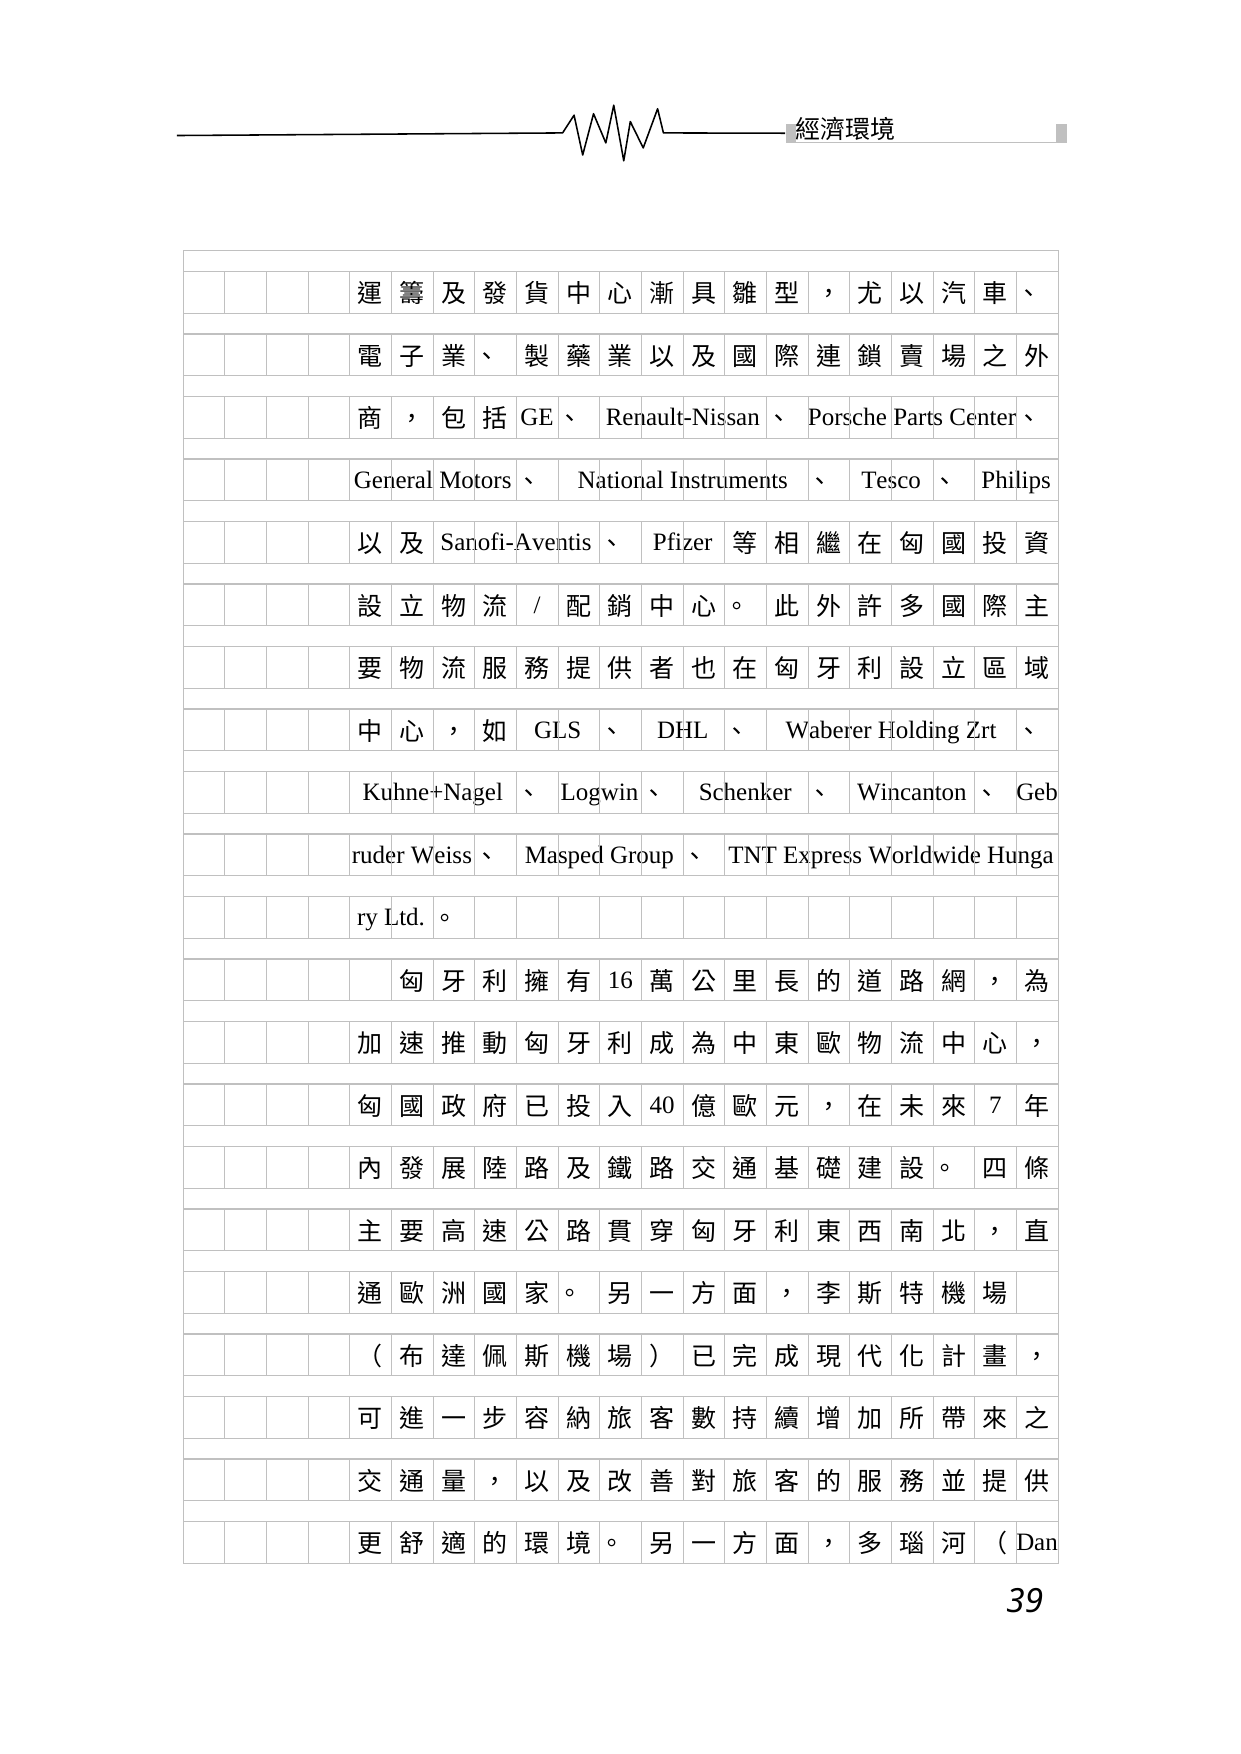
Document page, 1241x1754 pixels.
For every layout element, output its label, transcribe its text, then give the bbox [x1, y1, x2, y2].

text 匈牙利位於歐洲中心，是中東歐地區重要的交通樞紐，具有發展物流業之先天優勢。2004年加入歐盟後，匈牙利隨即推動該國成為中東歐地區之運籌及發貨中心。該國目前為歐盟東擴10國中，獲得歐盟補助發展經建設最多之國家。匈牙利政府為鼓勵外資投資發展物流業，對物流的投資可獲得政府提供的歐盟補貼，對1,000萬歐元以上的投資專案，還給以特別的獎勵政策。近年來隨著匈牙利經濟改善及匈國政府進行基礎建設下，匈牙利成為外商在中東歐地區運籌及發貨中心漸具雛型，尤以汽車、電子業、製藥業以及國際連鎖賣場之外商，包括GE、Renault-Nissan、Porsche Parts Center、General Motors、National Instruments、Tesco、Philips以及Sanofi-Aventis、Pfizer等相繼在匈國投資設立物流/配銷中心。此外許多國際主要物流服務提供者也在匈牙利設立區域中心，如GLS、DHL、Waberer Holding Zrt、Kuhne+Nagel、Logwin、Schenker、Wincanton、Gebruder Weiss、Masped Group、TNT Express Worldwide Hungary Ltd.。 [330, 564, 1058, 583]
text 匈牙利擁有16萬公里長的道路網，為加速推動匈牙利成為中東歐物流中心，匈國政府已投入40億歐元，在未來7年內發展陸路及鐵路交通基礎建設。四條主要高速公路貫穿匈牙利東西南北，直通歐洲國家。另一方面，李斯特機場（布達佩斯機場）已完成現代化計畫，可進一步容納旅客數持續增加所帶來之交通量，以及改善對旅客的服務並提供更舒適的環境。另一方面，多瑙河（Danube）及相關的水路運輸發展計畫也重新展開。匈政府亦計劃推動將行經6個歐盟國家（德國、奧地利、斯洛伐克、匈牙利、羅馬尼亞、保加利亞）的多瑙河，打造成為重要的運輸走廊。 [330, 1064, 1058, 1083]
text 匈牙利位於歐洲中心，是中東歐地區重要的交通樞紐，具有發展物流業之先天優勢。2004年加入歐盟後，匈牙利隨即推動該國成為中東歐地區之運籌及發貨中心。該國目前為歐盟東擴10國中，獲得歐盟補助發展經建設最多之國家。匈牙利政府為鼓勵外資投資發展物流業，對物流的投資可獲得政府提供的歐盟補貼，對1,000萬歐元以上的投資專案，還給以特別的獎勵政策。近年來隨著匈牙利經濟改善及匈國政府進行基礎建設下，匈牙利成為外商在中東歐地區運籌及發貨中心漸具雛型，尤以汽車、電子業、製藥業以及國際連鎖賣場之外商，包括GE、Renault-Nissan、Porsche Parts Center、General Motors、National Instruments、Tesco、Philips以及Sanofi-Aventis、Pfizer等相繼在匈國投資設立物流/配銷中心。此外許多國際主要物流服務提供者也在匈牙利設立區域中心，如GLS、DHL、Waberer Holding Zrt、Kuhne+Nagel、Logwin、Schenker、Wincanton、Gebruder Weiss、Masped Group、TNT Express Worldwide Hungary Ltd.。 [330, 314, 1058, 333]
text 匈牙利位於歐洲中心，是中東歐地區重要的交通樞紐，具有發展物流業之先天優勢。2004年加入歐盟後，匈牙利隨即推動該國成為中東歐地區之運籌及發貨中心。該國目前為歐盟東擴10國中，獲得歐盟補助發展經建設最多之國家。匈牙利政府為鼓勵外資投資發展物流業，對物流的投資可獲得政府提供的歐盟補貼，對1,000萬歐元以上的投資專案，還給以特別的獎勵政策。近年來隨著匈牙利經濟改善及匈國政府進行基礎建設下，匈牙利成為外商在中東歐地區運籌及發貨中心漸具雛型，尤以汽車、電子業、製藥業以及國際連鎖賣場之外商，包括GE、Renault-Nissan、Porsche Parts Center、General Motors、National Instruments、Tesco、Philips以及Sanofi-Aventis、Pfizer等相繼在匈國投資設立物流/配銷中心。此外許多國際主要物流服務提供者也在匈牙利設立區域中心，如GLS、DHL、Waberer Holding Zrt、Kuhne+Nagel、Logwin、Schenker、Wincanton、Gebruder Weiss、Masped Group、TNT Express Worldwide Hungary Ltd.。 [330, 626, 1058, 646]
text 匈牙利位於歐洲中心，是中東歐地區重要的交通樞紐，具有發展物流業之先天優勢。2004年加入歐盟後，匈牙利隨即推動該國成為中東歐地區之運籌及發貨中心。該國目前為歐盟東擴10國中，獲得歐盟補助發展經建設最多之國家。匈牙利政府為鼓勵外資投資發展物流業，對物流的投資可獲得政府提供的歐盟補貼，對1,000萬歐元以上的投資專案，還給以特別的獎勵政策。近年來隨著匈牙利經濟改善及匈國政府進行基礎建設下，匈牙利成為外商在中東歐地區運籌及發貨中心漸具雛型，尤以汽車、電子業、製藥業以及國際連鎖賣場之外商，包括GE、Renault-Nissan、Porsche Parts Center、General Motors、National Instruments、Tesco、Philips以及Sanofi-Aventis、Pfizer等相繼在匈國投資設立物流/配銷中心。此外許多國際主要物流服務提供者也在匈牙利設立區域中心，如GLS、DHL、Waberer Holding Zrt、Kuhne+Nagel、Logwin、Schenker、Wincanton、Gebruder Weiss、Masped Group、TNT Express Worldwide Hungary Ltd.。 [330, 814, 1058, 833]
text 匈牙利擁有16萬公里長的道路網，為加速推動匈牙利成為中東歐物流中心，匈國政府已投入40億歐元，在未來7年內發展陸路及鐵路交通基礎建設。四條主要高速公路貫穿匈牙利東西南北，直通歐洲國家。另一方面，李斯特機場（布達佩斯機場）已完成現代化計畫，可進一步容納旅客數持續增加所帶來之交通量，以及改善對旅客的服務並提供更舒適的環境。另一方面，多瑙河（Danube）及相關的水路運輸發展計畫也重新展開。匈政府亦計劃推動將行經6個歐盟國家（德國、奧地利、斯洛伐克、匈牙利、羅馬尼亞、保加利亞）的多瑙河，打造成為重要的運輸走廊。 [330, 939, 1058, 958]
text 匈牙利擁有16萬公里長的道路網，為加速推動匈牙利成為中東歐物流中心，匈國政府已投入40億歐元，在未來7年內發展陸路及鐵路交通基礎建設。四條主要高速公路貫穿匈牙利東西南北，直通歐洲國家。另一方面，李斯特機場（布達佩斯機場）已完成現代化計畫，可進一步容納旅客數持續增加所帶來之交通量，以及改善對旅客的服務並提供更舒適的環境。另一方面，多瑙河（Danube）及相關的水路運輸發展計畫也重新展開。匈政府亦計劃推動將行經6個歐盟國家（德國、奧地利、斯洛伐克、匈牙利、羅馬尼亞、保加利亞）的多瑙河，打造成為重要的運輸走廊。 [330, 1001, 1058, 1021]
text 匈牙利擁有16萬公里長的道路網，為加速推動匈牙利成為中東歐物流中心，匈國政府已投入40億歐元，在未來7年內發展陸路及鐵路交通基礎建設。四條主要高速公路貫穿匈牙利東西南北，直通歐洲國家。另一方面，李斯特機場（布達佩斯機場）已完成現代化計畫，可進一步容納旅客數持續增加所帶來之交通量，以及改善對旅客的服務並提供更舒適的環境。另一方面，多瑙河（Danube）及相關的水路運輸發展計畫也重新展開。匈政府亦計劃推動將行經6個歐盟國家（德國、奧地利、斯洛伐克、匈牙利、羅馬尼亞、保加利亞）的多瑙河，打造成為重要的運輸走廊。 [330, 1251, 1058, 1271]
text 匈牙利擁有16萬公里長的道路網，為加速推動匈牙利成為中東歐物流中心，匈國政府已投入40億歐元，在未來7年內發展陸路及鐵路交通基礎建設。四條主要高速公路貫穿匈牙利東西南北，直通歐洲國家。另一方面，李斯特機場（布達佩斯機場）已完成現代化計畫，可進一步容納旅客數持續增加所帶來之交通量，以及改善對旅客的服務並提供更舒適的環境。另一方面，多瑙河（Danube）及相關的水路運輸發展計畫也重新展開。匈政府亦計劃推動將行經6個歐盟國家（德國、奧地利、斯洛伐克、匈牙利、羅馬尼亞、保加利亞）的多瑙河，打造成為重要的運輸走廊。 [330, 1126, 1058, 1146]
text 匈牙利位於歐洲中心，是中東歐地區重要的交通樞紐，具有發展物流業之先天優勢。2004年加入歐盟後，匈牙利隨即推動該國成為中東歐地區之運籌及發貨中心。該國目前為歐盟東擴10國中，獲得歐盟補助發展經建設最多之國家。匈牙利政府為鼓勵外資投資發展物流業，對物流的投資可獲得政府提供的歐盟補貼，對1,000萬歐元以上的投資專案，還給以特別的獎勵政策。近年來隨著匈牙利經濟改善及匈國政府進行基礎建設下，匈牙利成為外商在中東歐地區運籌及發貨中心漸具雛型，尤以汽車、電子業、製藥業以及國際連鎖賣場之外商，包括GE、Renault-Nissan、Porsche Parts Center、General Motors、National Instruments、Tesco、Philips以及Sanofi-Aventis、Pfizer等相繼在匈國投資設立物流/配銷中心。此外許多國際主要物流服務提供者也在匈牙利設立區域中心，如GLS、DHL、Waberer Holding Zrt、Kuhne+Nagel、Logwin、Schenker、Wincanton、Gebruder Weiss、Masped Group、TNT Express Worldwide Hungary Ltd.。 [330, 751, 1058, 771]
text 匈牙利擁有16萬公里長的道路網，為加速推動匈牙利成為中東歐物流中心，匈國政府已投入40億歐元，在未來7年內發展陸路及鐵路交通基礎建設。四條主要高速公路貫穿匈牙利東西南北，直通歐洲國家。另一方面，李斯特機場（布達佩斯機場）已完成現代化計畫，可進一步容納旅客數持續增加所帶來之交通量，以及改善對旅客的服務並提供更舒適的環境。另一方面，多瑙河（Danube）及相關的水路運輸發展計畫也重新展開。匈政府亦計劃推動將行經6個歐盟國家（德國、奧地利、斯洛伐克、匈牙利、羅馬尼亞、保加利亞）的多瑙河，打造成為重要的運輸走廊。 [330, 1189, 1058, 1208]
text 匈牙利位於歐洲中心，是中東歐地區重要的交通樞紐，具有發展物流業之先天優勢。2004年加入歐盟後，匈牙利隨即推動該國成為中東歐地區之運籌及發貨中心。該國目前為歐盟東擴10國中，獲得歐盟補助發展經建設最多之國家。匈牙利政府為鼓勵外資投資發展物流業，對物流的投資可獲得政府提供的歐盟補貼，對1,000萬歐元以上的投資專案，還給以特別的獎勵政策。近年來隨著匈牙利經濟改善及匈國政府進行基礎建設下，匈牙利成為外商在中東歐地區運籌及發貨中心漸具雛型，尤以汽車、電子業、製藥業以及國際連鎖賣場之外商，包括GE、Renault-Nissan、Porsche Parts Center、General Motors、National Instruments、Tesco、Philips以及Sanofi-Aventis、Pfizer等相繼在匈國投資設立物流/配銷中心。此外許多國際主要物流服務提供者也在匈牙利設立區域中心，如GLS、DHL、Waberer Holding Zrt、Kuhne+Nagel、Logwin、Schenker、Wincanton、Gebruder Weiss、Masped Group、TNT Express Worldwide Hungary Ltd.。 [330, 376, 1058, 396]
text 匈牙利位於歐洲中心，是中東歐地區重要的交通樞紐，具有發展物流業之先天優勢。2004年加入歐盟後，匈牙利隨即推動該國成為中東歐地區之運籌及發貨中心。該國目前為歐盟東擴10國中，獲得歐盟補助發展經建設最多之國家。匈牙利政府為鼓勵外資投資發展物流業，對物流的投資可獲得政府提供的歐盟補貼，對1,000萬歐元以上的投資專案，還給以特別的獎勵政策。近年來隨著匈牙利經濟改善及匈國政府進行基礎建設下，匈牙利成為外商在中東歐地區運籌及發貨中心漸具雛型，尤以汽車、電子業、製藥業以及國際連鎖賣場之外商，包括GE、Renault-Nissan、Porsche Parts Center、General Motors、National Instruments、Tesco、Philips以及Sanofi-Aventis、Pfizer等相繼在匈國投資設立物流/配銷中心。此外許多國際主要物流服務提供者也在匈牙利設立區域中心，如GLS、DHL、Waberer Holding Zrt、Kuhne+Nagel、Logwin、Schenker、Wincanton、Gebruder Weiss、Masped Group、TNT Express Worldwide Hungary Ltd.。 [330, 501, 1058, 521]
text 匈牙利位於歐洲中心，是中東歐地區重要的交通樞紐，具有發展物流業之先天優勢。2004年加入歐盟後，匈牙利隨即推動該國成為中東歐地區之運籌及發貨中心。該國目前為歐盟東擴10國中，獲得歐盟補助發展經建設最多之國家。匈牙利政府為鼓勵外資投資發展物流業，對物流的投資可獲得政府提供的歐盟補貼，對1,000萬歐元以上的投資專案，還給以特別的獎勵政策。近年來隨著匈牙利經濟改善及匈國政府進行基礎建設下，匈牙利成為外商在中東歐地區運籌及發貨中心漸具雛型，尤以汽車、電子業、製藥業以及國際連鎖賣場之外商，包括GE、Renault-Nissan、Porsche Parts Center、General Motors、National Instruments、Tesco、Philips以及Sanofi-Aventis、Pfizer等相繼在匈國投資設立物流/配銷中心。此外許多國際主要物流服務提供者也在匈牙利設立區域中心，如GLS、DHL、Waberer Holding Zrt、Kuhne+Nagel、Logwin、Schenker、Wincanton、Gebruder Weiss、Masped Group、TNT Express Worldwide Hungary Ltd.。 [330, 251, 1058, 271]
text 匈牙利擁有16萬公里長的道路網，為加速推動匈牙利成為中東歐物流中心，匈國政府已投入40億歐元，在未來7年內發展陸路及鐵路交通基礎建設。四條主要高速公路貫穿匈牙利東西南北，直通歐洲國家。另一方面，李斯特機場（布達佩斯機場）已完成現代化計畫，可進一步容納旅客數持續增加所帶來之交通量，以及改善對旅客的服務並提供更舒適的環境。另一方面，多瑙河（Danube）及相關的水路運輸發展計畫也重新展開。匈政府亦計劃推動將行經6個歐盟國家（德國、奧地利、斯洛伐克、匈牙利、羅馬尼亞、保加利亞）的多瑙河，打造成為重要的運輸走廊。 [330, 1501, 1058, 1521]
text 匈牙利位於歐洲中心，是中東歐地區重要的交通樞紐，具有發展物流業之先天優勢。2004年加入歐盟後，匈牙利隨即推動該國成為中東歐地區之運籌及發貨中心。該國目前為歐盟東擴10國中，獲得歐盟補助發展經建設最多之國家。匈牙利政府為鼓勵外資投資發展物流業，對物流的投資可獲得政府提供的歐盟補貼，對1,000萬歐元以上的投資專案，還給以特別的獎勵政策。近年來隨著匈牙利經濟改善及匈國政府進行基礎建設下，匈牙利成為外商在中東歐地區運籌及發貨中心漸具雛型，尤以汽車、電子業、製藥業以及國際連鎖賣場之外商，包括GE、Renault-Nissan、Porsche Parts Center、General Motors、National Instruments、Tesco、Philips以及Sanofi-Aventis、Pfizer等相繼在匈國投資設立物流/配銷中心。此外許多國際主要物流服務提供者也在匈牙利設立區域中心，如GLS、DHL、Waberer Holding Zrt、Kuhne+Nagel、Logwin、Schenker、Wincanton、Gebruder Weiss、Masped Group、TNT Express Worldwide Hungary Ltd.。 [330, 876, 1058, 896]
text 匈牙利擁有16萬公里長的道路網，為加速推動匈牙利成為中東歐物流中心，匈國政府已投入40億歐元，在未來7年內發展陸路及鐵路交通基礎建設。四條主要高速公路貫穿匈牙利東西南北，直通歐洲國家。另一方面，李斯特機場（布達佩斯機場）已完成現代化計畫，可進一步容納旅客數持續增加所帶來之交通量，以及改善對旅客的服務並提供更舒適的環境。另一方面，多瑙河（Danube）及相關的水路運輸發展計畫也重新展開。匈政府亦計劃推動將行經6個歐盟國家（德國、奧地利、斯洛伐克、匈牙利、羅馬尼亞、保加利亞）的多瑙河，打造成為重要的運輸走廊。 [330, 1314, 1058, 1333]
text 匈牙利位於歐洲中心，是中東歐地區重要的交通樞紐，具有發展物流業之先天優勢。2004年加入歐盟後，匈牙利隨即推動該國成為中東歐地區之運籌及發貨中心。該國目前為歐盟東擴10國中，獲得歐盟補助發展經建設最多之國家。匈牙利政府為鼓勵外資投資發展物流業，對物流的投資可獲得政府提供的歐盟補貼，對1,000萬歐元以上的投資專案，還給以特別的獎勵政策。近年來隨著匈牙利經濟改善及匈國政府進行基礎建設下，匈牙利成為外商在中東歐地區運籌及發貨中心漸具雛型，尤以汽車、電子業、製藥業以及國際連鎖賣場之外商，包括GE、Renault-Nissan、Porsche Parts Center、General Motors、National Instruments、Tesco、Philips以及Sanofi-Aventis、Pfizer等相繼在匈國投資設立物流/配銷中心。此外許多國際主要物流服務提供者也在匈牙利設立區域中心，如GLS、DHL、Waberer Holding Zrt、Kuhne+Nagel、Logwin、Schenker、Wincanton、Gebruder Weiss、Masped Group、TNT Express Worldwide Hungary Ltd.。 [330, 689, 1058, 708]
text 匈牙利擁有16萬公里長的道路網，為加速推動匈牙利成為中東歐物流中心，匈國政府已投入40億歐元，在未來7年內發展陸路及鐵路交通基礎建設。四條主要高速公路貫穿匈牙利東西南北，直通歐洲國家。另一方面，李斯特機場（布達佩斯機場）已完成現代化計畫，可進一步容納旅客數持續增加所帶來之交通量，以及改善對旅客的服務並提供更舒適的環境。另一方面，多瑙河（Danube）及相關的水路運輸發展計畫也重新展開。匈政府亦計劃推動將行經6個歐盟國家（德國、奧地利、斯洛伐克、匈牙利、羅馬尼亞、保加利亞）的多瑙河，打造成為重要的運輸走廊。 [330, 1376, 1058, 1396]
text 匈牙利擁有16萬公里長的道路網，為加速推動匈牙利成為中東歐物流中心，匈國政府已投入40億歐元，在未來7年內發展陸路及鐵路交通基礎建設。四條主要高速公路貫穿匈牙利東西南北，直通歐洲國家。另一方面，李斯特機場（布達佩斯機場）已完成現代化計畫，可進一步容納旅客數持續增加所帶來之交通量，以及改善對旅客的服務並提供更舒適的環境。另一方面，多瑙河（Danube）及相關的水路運輸發展計畫也重新展開。匈政府亦計劃推動將行經6個歐盟國家（德國、奧地利、斯洛伐克、匈牙利、羅馬尼亞、保加利亞）的多瑙河，打造成為重要的運輸走廊。 [330, 1439, 1058, 1458]
text 匈牙利位於歐洲中心，是中東歐地區重要的交通樞紐，具有發展物流業之先天優勢。2004年加入歐盟後，匈牙利隨即推動該國成為中東歐地區之運籌及發貨中心。該國目前為歐盟東擴10國中，獲得歐盟補助發展經建設最多之國家。匈牙利政府為鼓勵外資投資發展物流業，對物流的投資可獲得政府提供的歐盟補貼，對1,000萬歐元以上的投資專案，還給以特別的獎勵政策。近年來隨著匈牙利經濟改善及匈國政府進行基礎建設下，匈牙利成為外商在中東歐地區運籌及發貨中心漸具雛型，尤以汽車、電子業、製藥業以及國際連鎖賣場之外商，包括GE、Renault-Nissan、Porsche Parts Center、General Motors、National Instruments、Tesco、Philips以及Sanofi-Aventis、Pfizer等相繼在匈國投資設立物流/配銷中心。此外許多國際主要物流服務提供者也在匈牙利設立區域中心，如GLS、DHL、Waberer Holding Zrt、Kuhne+Nagel、Logwin、Schenker、Wincanton、Gebruder Weiss、Masped Group、TNT Express Worldwide Hungary Ltd.。 [330, 439, 1058, 458]
